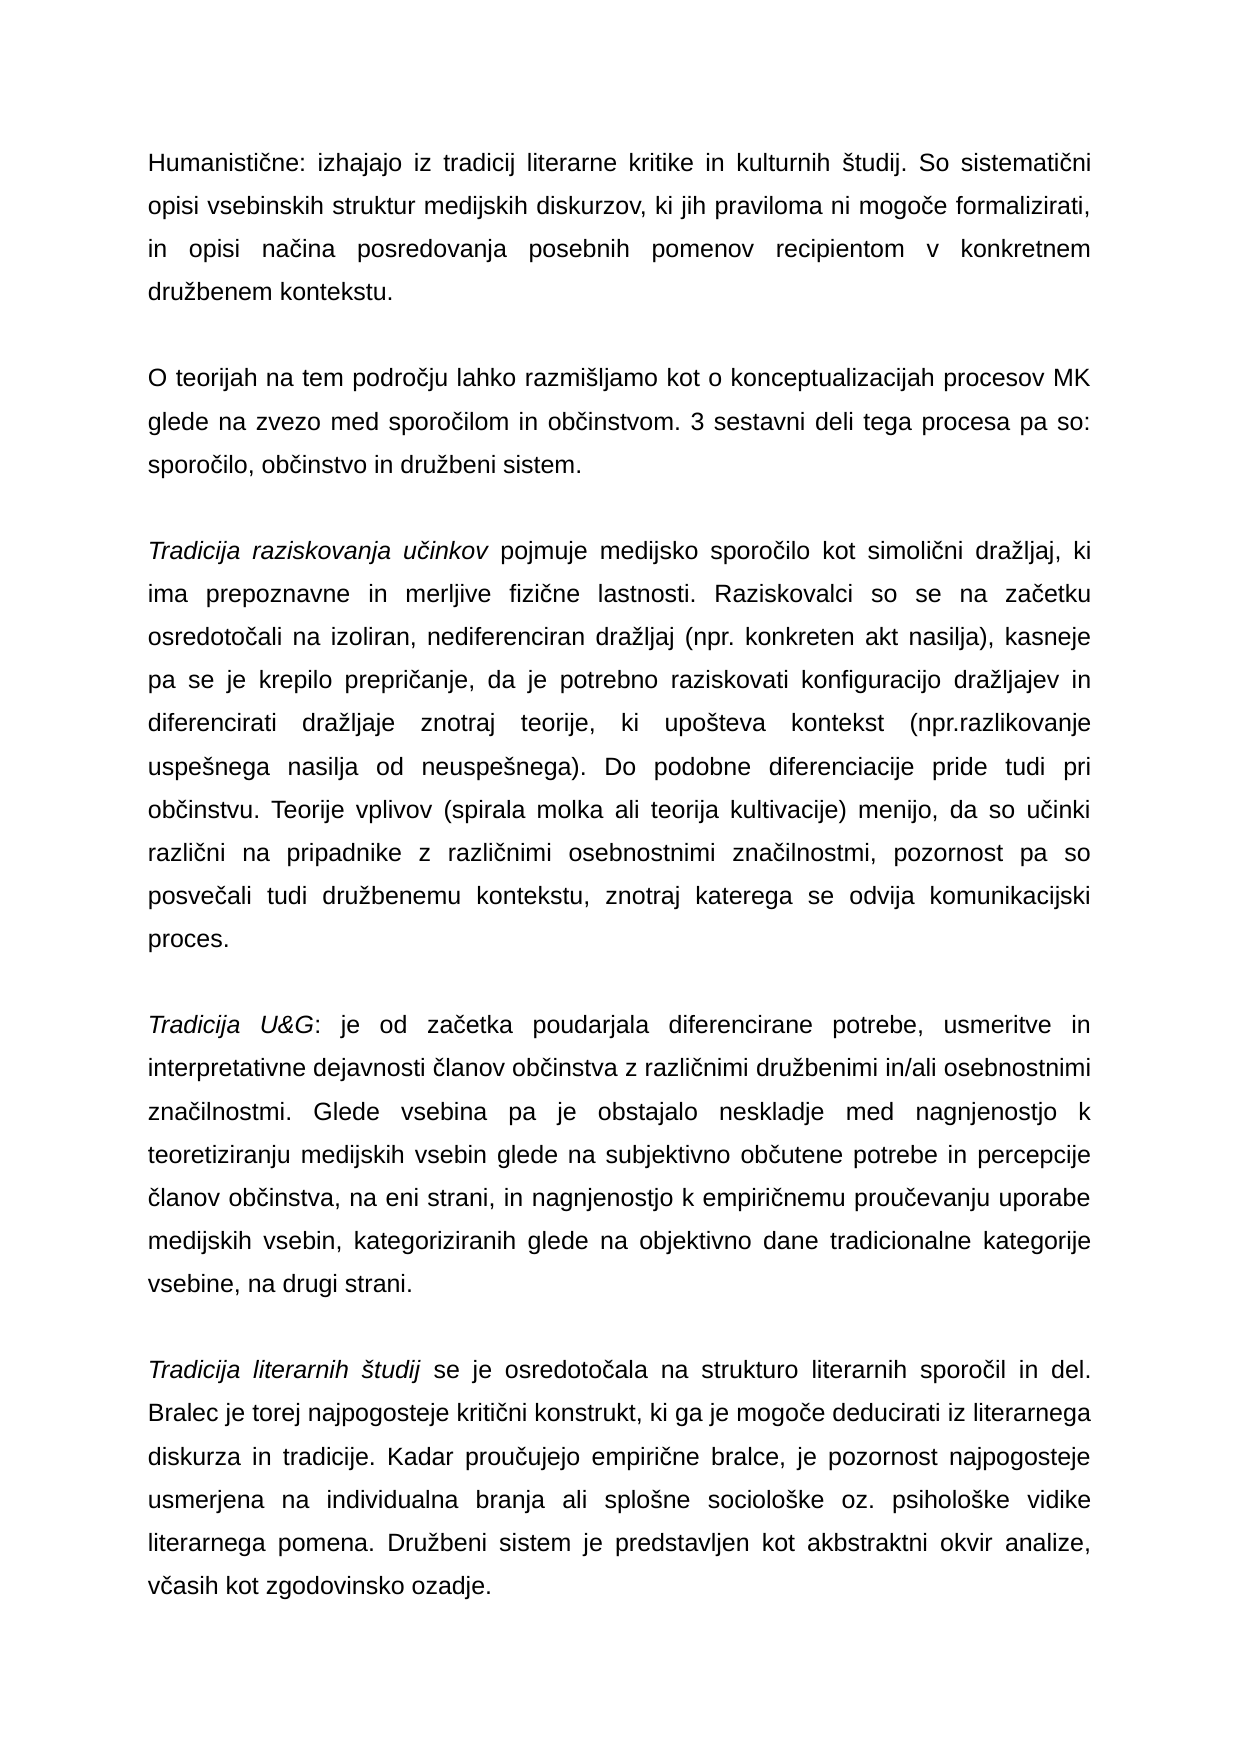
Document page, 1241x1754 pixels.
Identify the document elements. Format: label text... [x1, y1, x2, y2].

text Humanistične: izhajajo iz tradicij literarne kritike in kulturnih študij. So sistematični opisi vsebinskih struktur medijskih diskurzov, ki jih praviloma ni mogoče formalizirati, in opisi načina posredovanja posebnih pomenov recipientom v konkretnem družbenem kontekstu. [148, 148, 1092, 306]
text Tradicija literarnih študij se je osredotočala na strukturo literarnih sporočil in del. Bralec je torej najpogosteje kritični konstrukt, ki ga je mogoče deducirati iz literarnega diskurza in tradicije. Kadar proučujejo empirične bralce, je pozornost najpogosteje usmerjena na individualna branja ali splošne sociološke oz. psihološke vidike literarnega pomena. Družbeni sistem je predstavljen kot akbstraktni okvir analize, včasih kot zgodovinsko ozadje. [148, 1355, 1092, 1599]
text Tradicija U&G: je od začetka poudarjala diferencirane potrebe, usmeritve in interpretativne dejavnosti članov občinstva z različnimi družbenimi in/ali osebnostnimi značilnostmi. Glede vsebina pa je obstajalo neskladje med nagnjenostjo k teoretiziranju medijskih vsebin glede na subjektivno občutene potrebe in percepcije članov občinstva, na eni strani, in nagnjenostjo k empiričnemu proučevanju uporabe medijskih vsebin, kategoriziranih glede na objektivno dane tradicionalne kategorije vsebine, na drugi strani. [148, 1010, 1092, 1298]
text Tradicija raziskovanja učinkov pojmuje medijsko sporočilo kot simolični dražljaj, ki ima prepoznavne in merljive fizične lastnosti. Raziskovalci so se na začetku osredotočali na izoliran, nediferenciran dražljaj (npr. konkreten akt nasilja), kasneje pa se je krepilo prepričanje, da je potrebno raziskovati konfiguracijo dražljajev in diferencirati dražljaje znotraj teorije, ki upošteva kontekst (npr.razlikovanje uspešnega nasilja od neuspešnega). Do podobne diferenciacije pride tudi pri občinstvu. Teorije vplivov (spirala molka ali teorija kultivacije) menijo, da so učinki različni na pripadnike z različnimi osebnostnimi značilnostmi, pozornost pa so posvečali tudi družbenemu kontekstu, znotraj katerega se odvija komunikacijski proces. [148, 536, 1092, 953]
text O teorijah na tem področju lahko razmišljamo kot o konceptualizacijah procesov MK glede na zvezo med sporočilom in občinstvom. 3 sestavni deli tega procesa pa so: sporočilo, občinstvo in družbeni sistem. [148, 363, 1092, 478]
